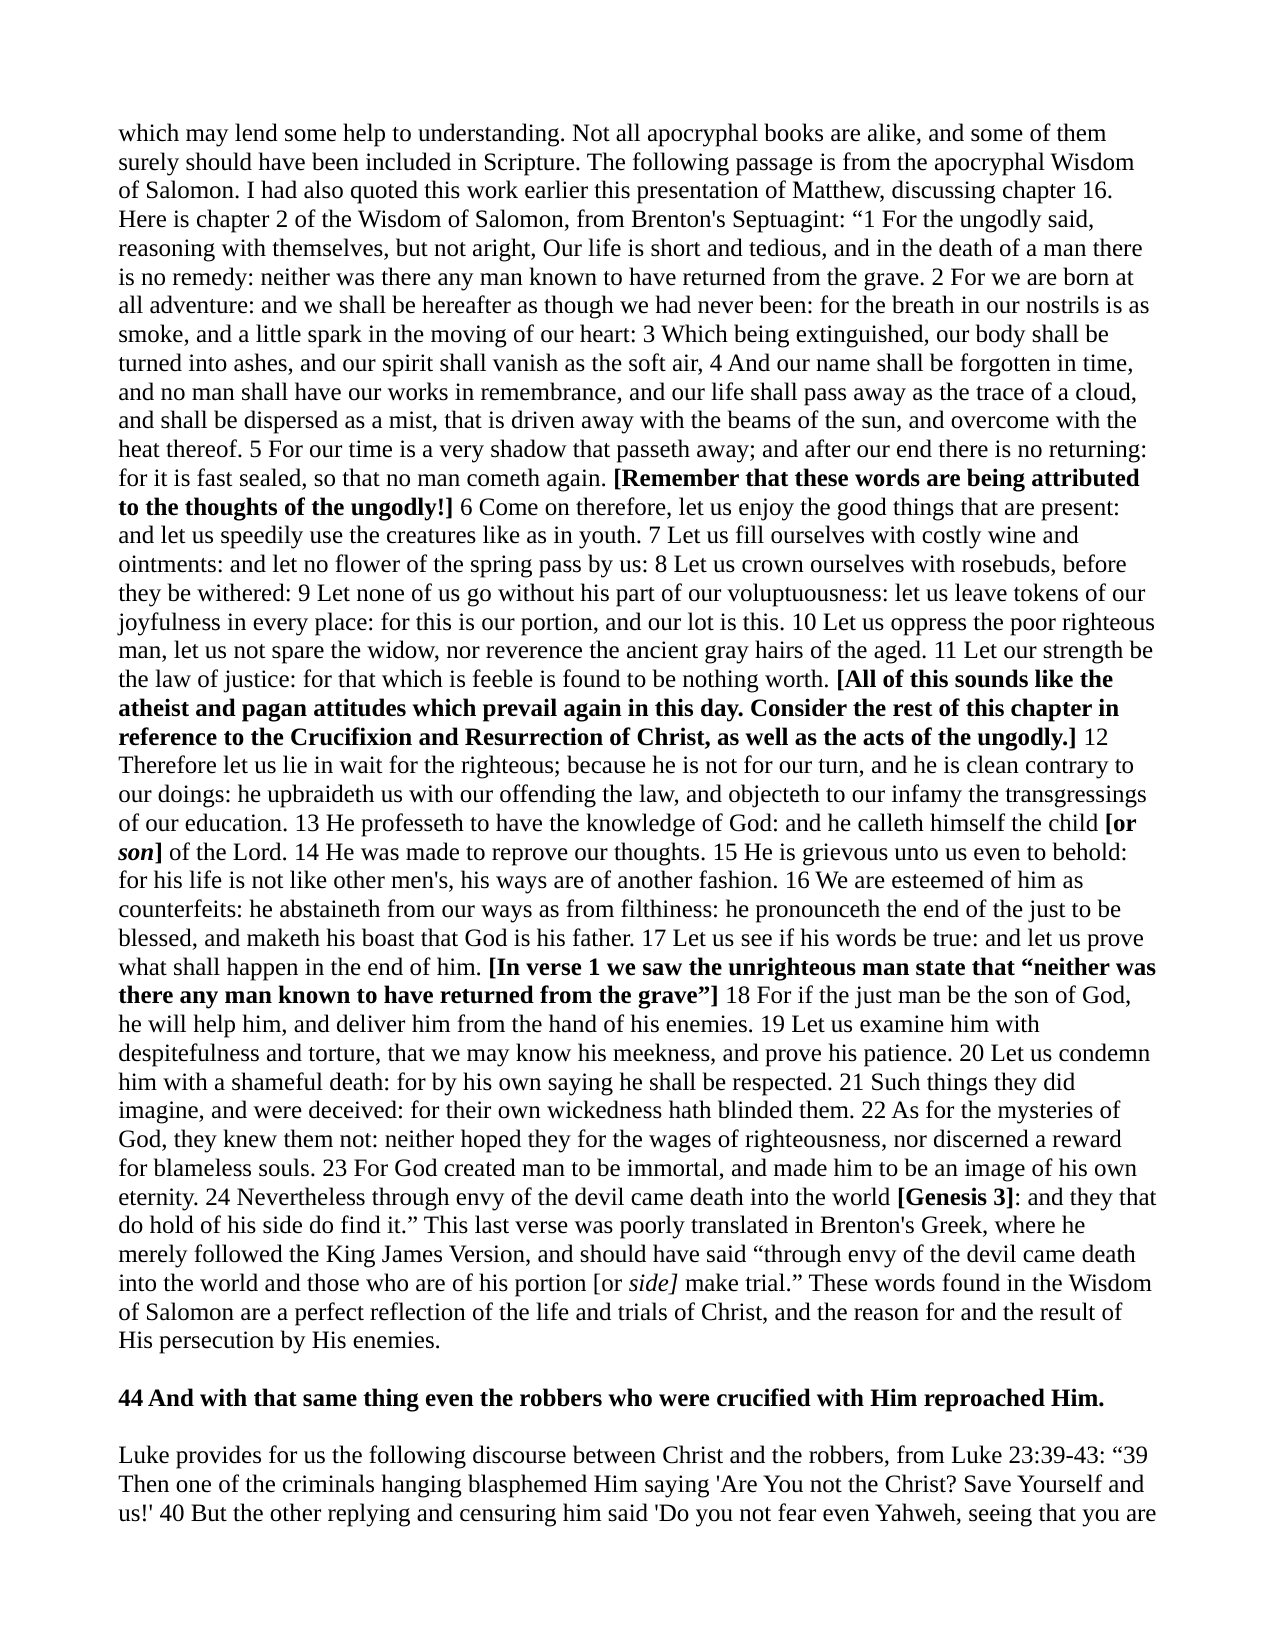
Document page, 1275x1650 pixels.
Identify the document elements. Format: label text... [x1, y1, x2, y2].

text Luke provides for us the following discourse between Christ and the robbers, from Luke 23:39-43: “39 Then one of the criminals hanging blasphemed Him saying 'Are You not the Christ? Save Yourself and us!' 40 But the other replying and censuring him said 'Do you not fear even Yahweh, seeing that you are [118, 1441, 1157, 1527]
text 44 And with that same thing even the robbers who were crucified with Him reproached Him. [118, 1383, 1157, 1412]
text which may lend some help to understanding. Not all apocryphal books are alike, and some of them surely should have been included in Scripture. The following passage is from the apocryphal Wisdom of Salomon. I had also quoted this work earlier this presentation of Matthew, discussing chapter 16. Here is chapter 2 of the Wisdom of Salomon, from Brenton's Septuagint: “1 For the ungodly said, reasoning with themselves, but not aright, Our life is short and tedious, and in the death of a man there is no remedy: neither was there any man known to have returned from the grave. 2 For we are born at all adventure: and we shall be hereafter as though we had never been: for the breath in our nostrils is as smoke, and a little spark in the moving of our heart: 3 Which being extinguished, our body shall be turned into ashes, and our spirit shall vanish as the soft air, 4 And our name shall be forgotten in time, and no man shall have our works in remembrance, and our life shall pass away as the trace of a cloud, and shall be dispersed as a mist, that is driven away with the beams of the sun, and overcome with the heat thereof. 5 For our time is a very shadow that passeth away; and after our end there is no returning: for it is fast sealed, so that no man cometh again. [Remember that these words are being attributed to the thoughts of the ungodly!] 6 Come on therefore, let us enjoy the good things that are present: and let us speedily use the creatures like as in youth. 7 Let us fill ourselves with costly wine and ointments: and let no flower of the spring pass by us: 8 Let us crown ourselves with rosebuds, before they be withered: 9 Let none of us go without his part of our voluptuousness: let us leave tokens of our joyfulness in every place: for this is our portion, and our lot is this. 10 Let us oppress the poor righteous man, let us not spare the widow, nor reverence the ancient gray hairs of the aged. 11 Let our strength be the law of justice: for that which is feeble is found to be nothing worth. [All of this sounds like the atheist and pagan attitudes which prevail again in this day. Consider the rest of this chapter in reference to the Crucifixion and Resurrection of Christ, as well as the acts of the ungodly.] 12 Therefore let us lie in wait for the righteous; because he is not for our turn, and he is clean contrary to our doings: he upbraideth us with our offending the law, and objecteth to our infamy the transgressings of our education. 13 He professeth to have the knowledge of God: and he calleth himself the child [or son] of the Lord. 14 He was made to reprove our thoughts. 15 He is grievous unto us even to behold: for his life is not like other men's, his ways are of another fashion. 16 We are esteemed of him as counterfeits: he abstaineth from our ways as from filthiness: he pronounceth the end of the just to be blessed, and maketh his boast that God is his father. 17 Let us see if his words be true: and let us prove what shall happen in the end of him. [In verse 1 we saw the unrighteous man state that “neither was there any man known to have returned from the grave”] 18 For if the just man be the son of God, he will help him, and deliver him from the hand of his enemies. 19 Let us examine him with despitefulness and torture, that we may know his meekness, and prove his patience. 20 Let us condemn him with a shameful death: for by his own saying he shall be respected. 21 Such things they did imagine, and were deceived: for their own wickedness hath blinded them. 22 As for the mysteries of God, they knew them not: neither hoped they for the wages of righteousness, nor discerned a reward for blameless souls. 23 For God created man to be immortal, and made him to be an image of his own eternity. 24 Nevertheless through envy of the devil came death into the world [Genesis 3]: and they that do hold of his side do find it.” This last verse was poorly translated in Brenton's Greek, where he merely followed the King James Version, and should have said “through envy of the devil came death into the world and those who are of his portion [or side] make trial.” These words found in the Wisdom of Salomon are a perfect reflection of the life and trials of Christ, and the reason for and the result of His persecution by His enemies. [118, 118, 1157, 1354]
